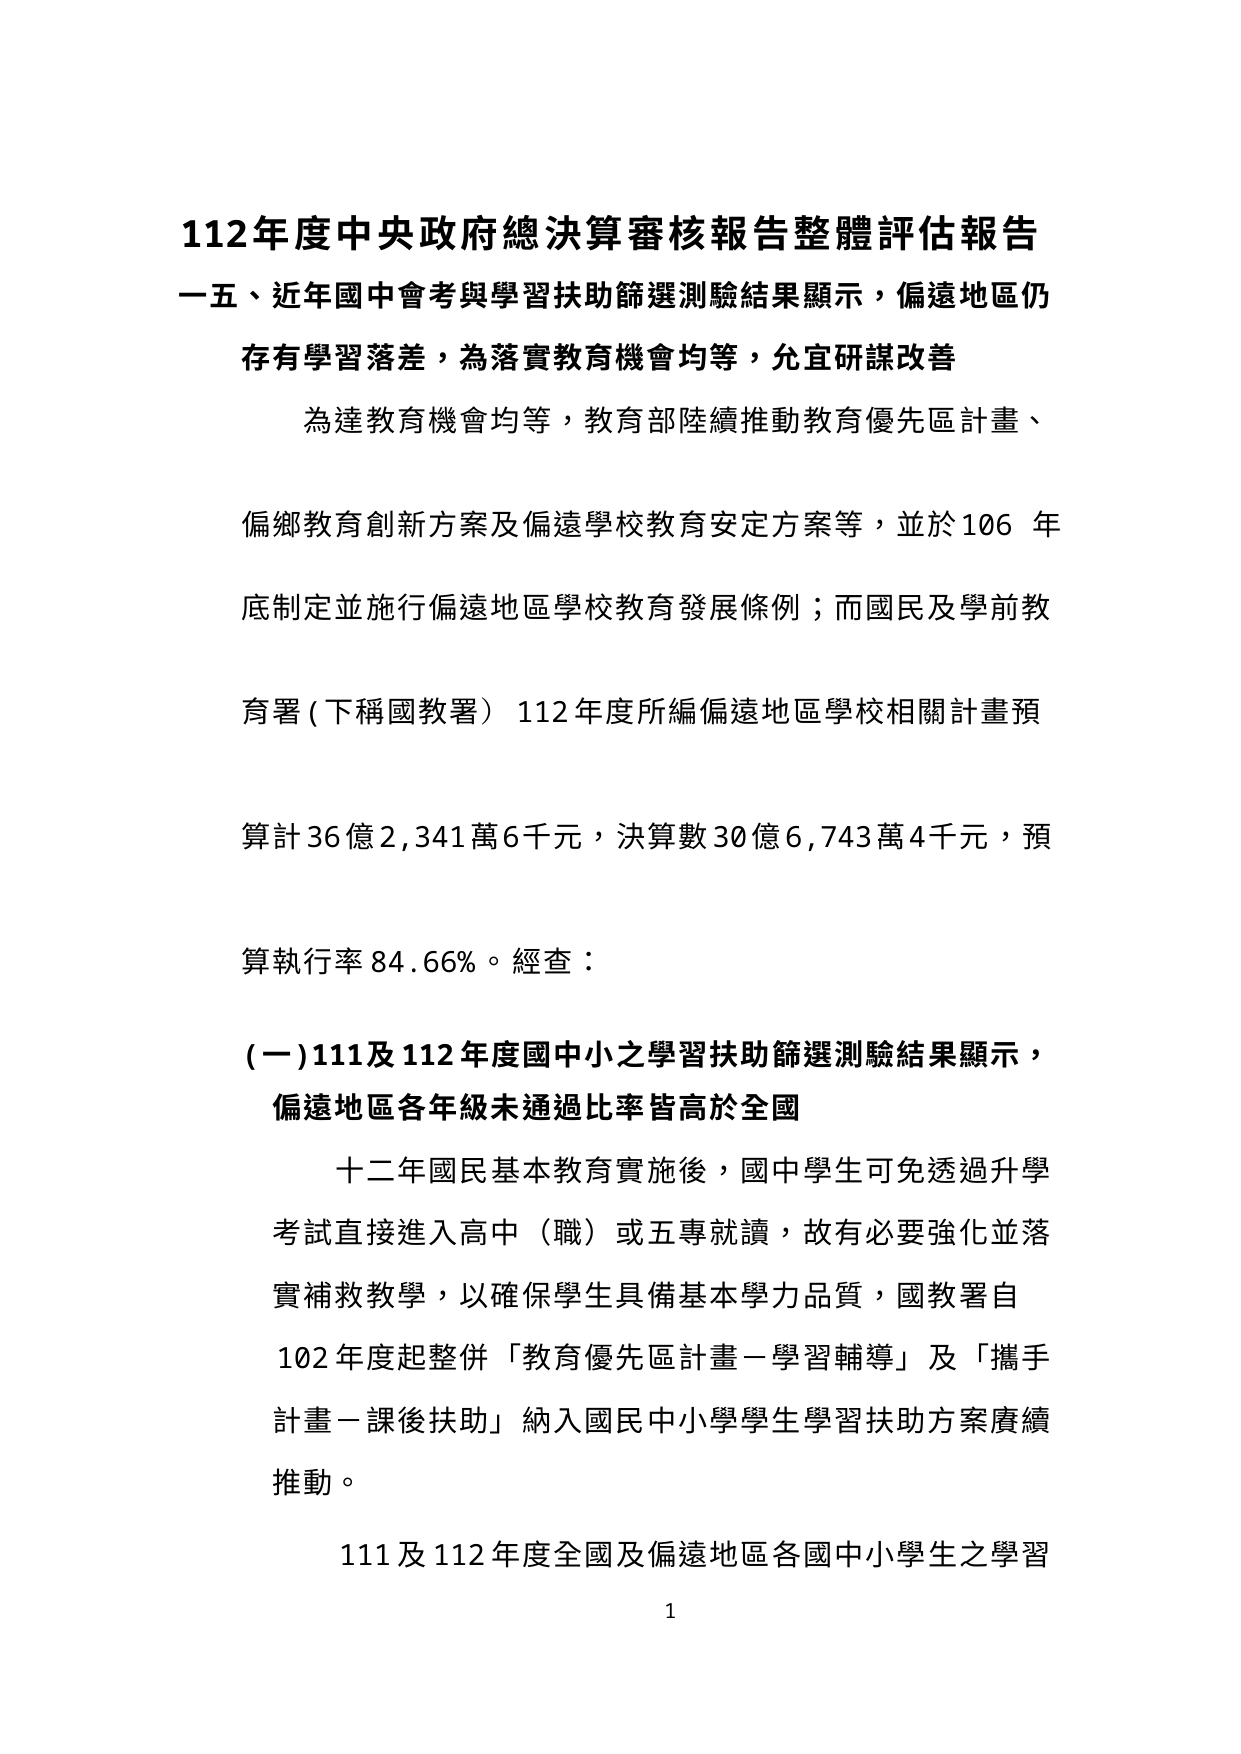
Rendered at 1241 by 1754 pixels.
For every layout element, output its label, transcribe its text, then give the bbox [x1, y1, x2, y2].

text 112年度中央政府總決算審核報告整體評估報告 [177, 189, 1063, 252]
text 十二年國民基本教育實施後，國中學生可免透過升學考試直接進入高中（職）或五專就讀，故有必要強化並落實補救教學，以確保學生具備基本學力品質，國教署自102年度起整併「教育優先區計畫－學習輔導」及「攜手計畫－課後扶助」納入國民中小學學生學習扶助方案賡續推動。 [266, 1127, 1063, 1502]
text 為達教育機會均等，教育部陸續推動教育優先區計畫、偏鄉教育創新方案及偏遠學校教育安定方案等，並於106 年底制定並施行偏遠地區學校教育發展條例；而國民及學前教育署(下稱國教署）112年度所編偏遠地區學校相關計畫預算計36億2,341萬6千元，決算數30億6,743萬4千元，預算執行率84.66%。經查： [236, 377, 1063, 1002]
text 一五、近年國中會考與學習扶助篩選測驗結果顯示，偏遠地區仍存有學習落差，為落實教育機會均等，允宜研謀改善 [177, 252, 1063, 377]
text 111及112年度全國及偏遠地區各國中小學生之學習 [266, 1502, 1063, 1564]
text (一)111及112年度國中小之學習扶助篩選測驗結果顯示，偏遠地區各年級未通過比率皆高於全國 [236, 1002, 1063, 1127]
